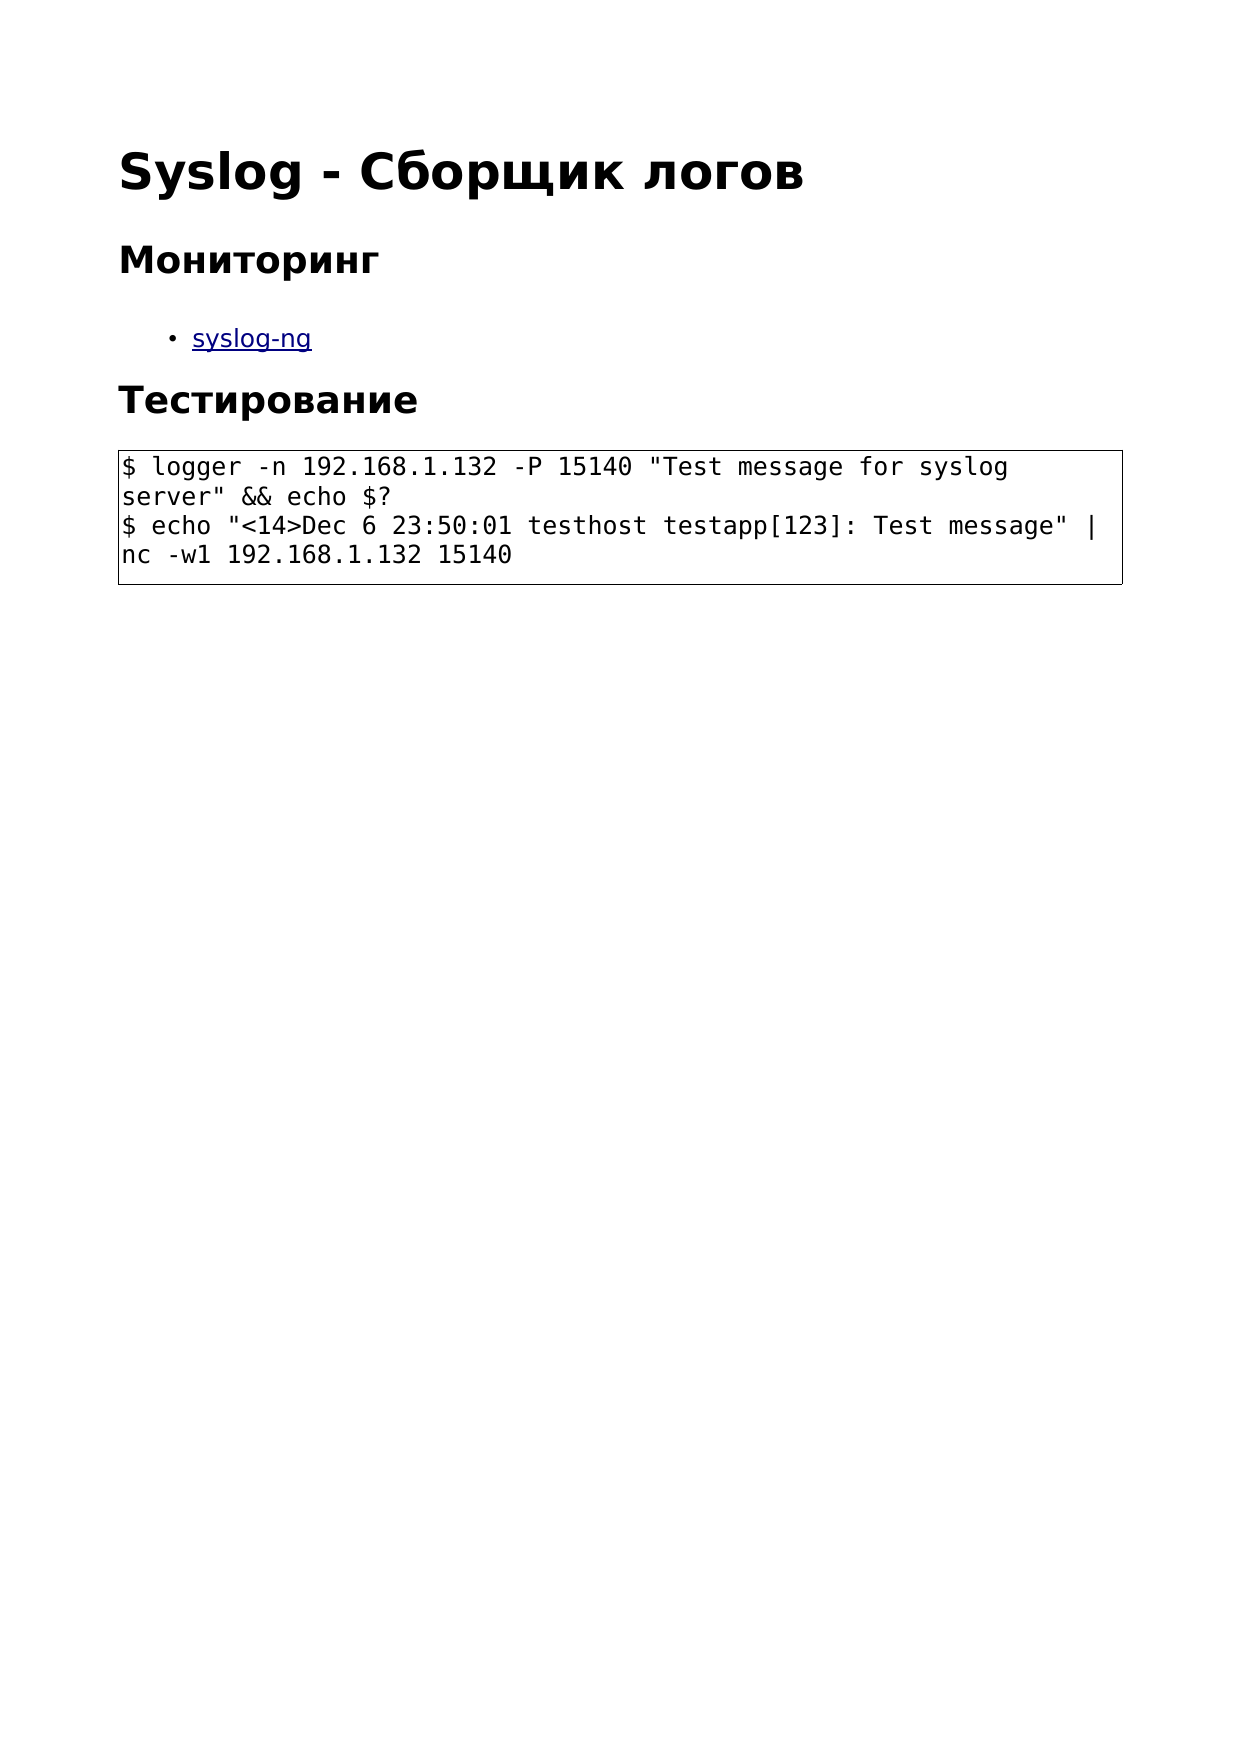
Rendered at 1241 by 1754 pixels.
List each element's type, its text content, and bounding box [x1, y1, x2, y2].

subtitle Syslog - Сборщик логов [118, 143, 1122, 201]
subtitle Тестирование [118, 379, 1122, 422]
table_header $ logger -n 192.168.1.132 -P 15140 "Test message for syslog server" && echo $? $ echo "<14>Dec 6 23:50:01 testhost testapp[123]: Test message" | nc -w1 192.168.1.132 15140 [119, 451, 1122, 584]
list syslog-ng [177, 324, 1122, 354]
subtitle Мониторинг [118, 239, 1122, 282]
